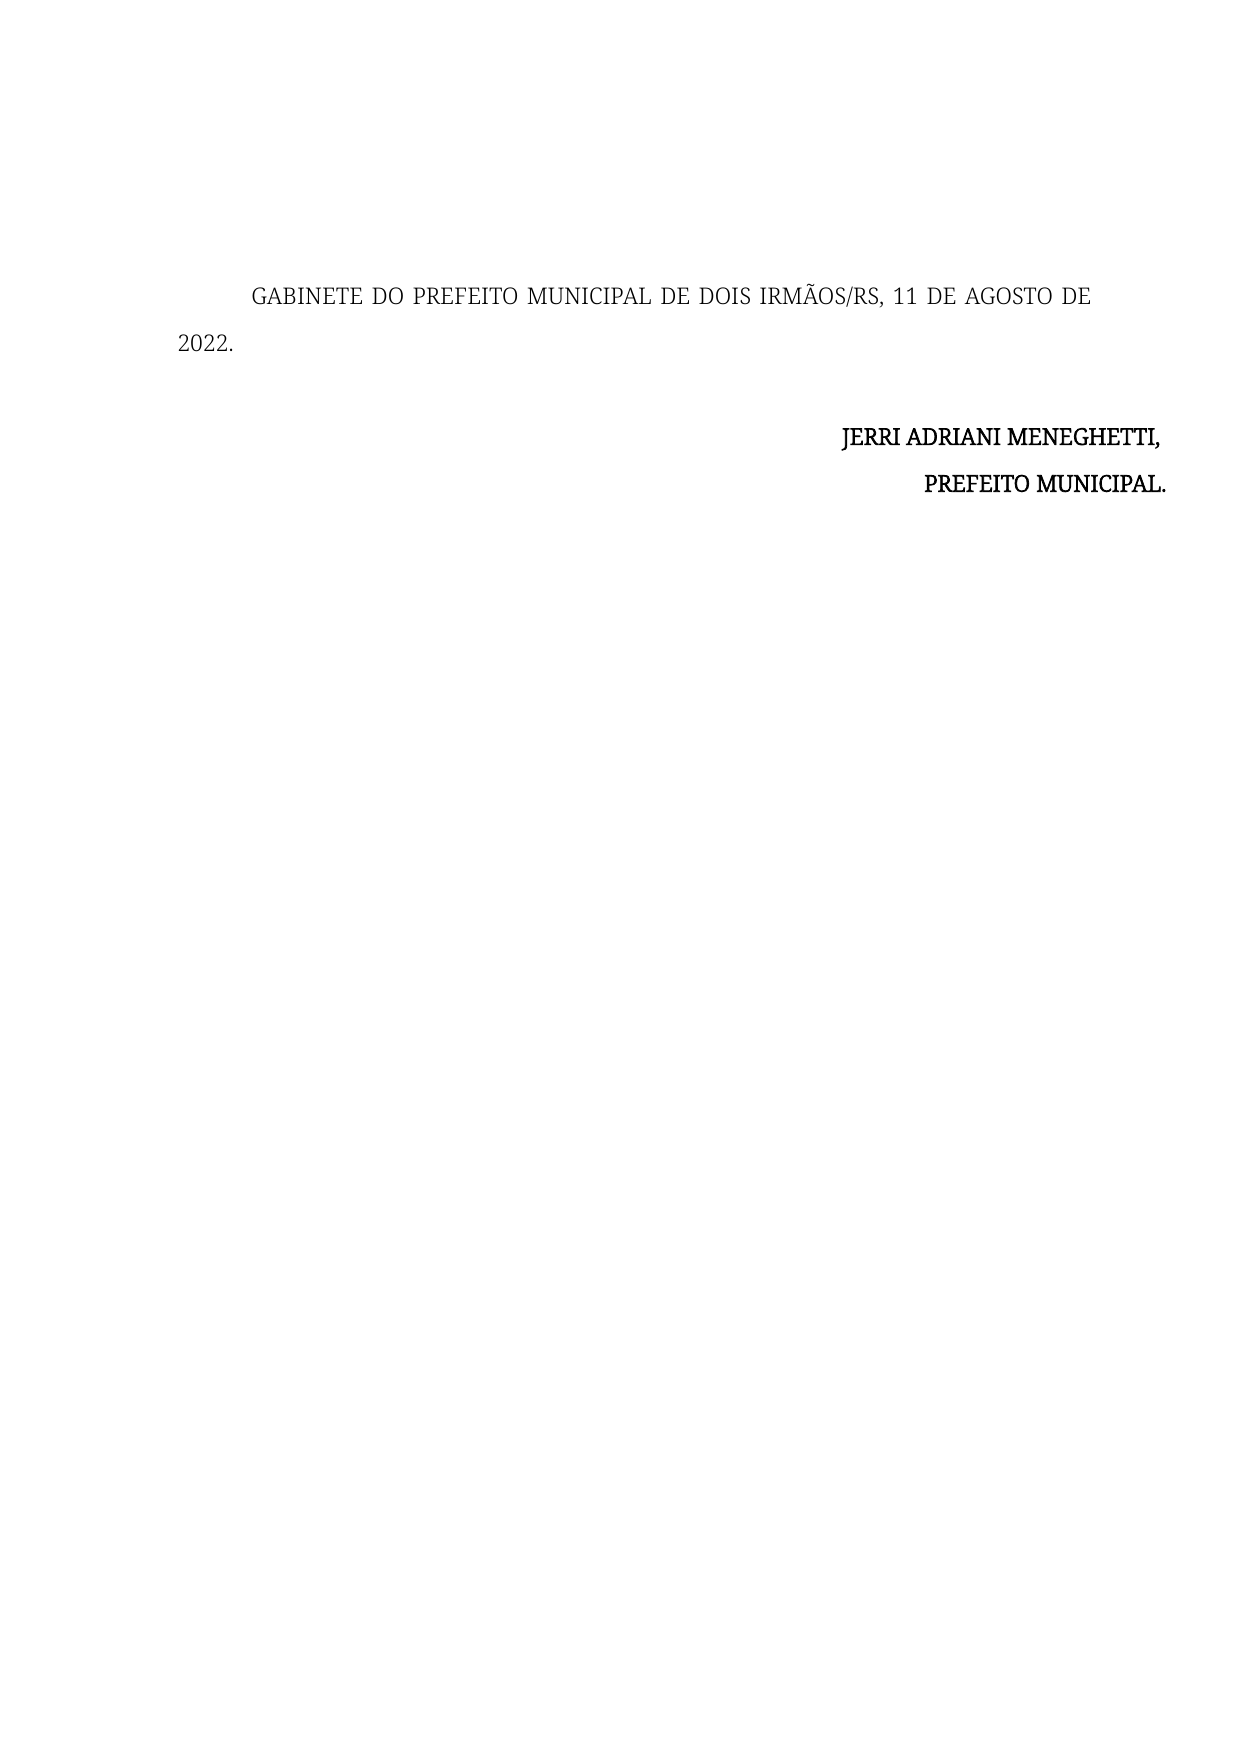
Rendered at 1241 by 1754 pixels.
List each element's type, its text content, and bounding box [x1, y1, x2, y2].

table_header [170, 420, 584, 558]
table_header JERRI ADRIANI MENEGHETTI, PREFEITO MUNICIPAL. [584, 420, 1174, 558]
text GABINETE DO PREFEITO MUNICIPAL DE DOIS IRMÃOS/RS, 11 DE AGOSTO DE 2022. [177, 279, 1093, 358]
